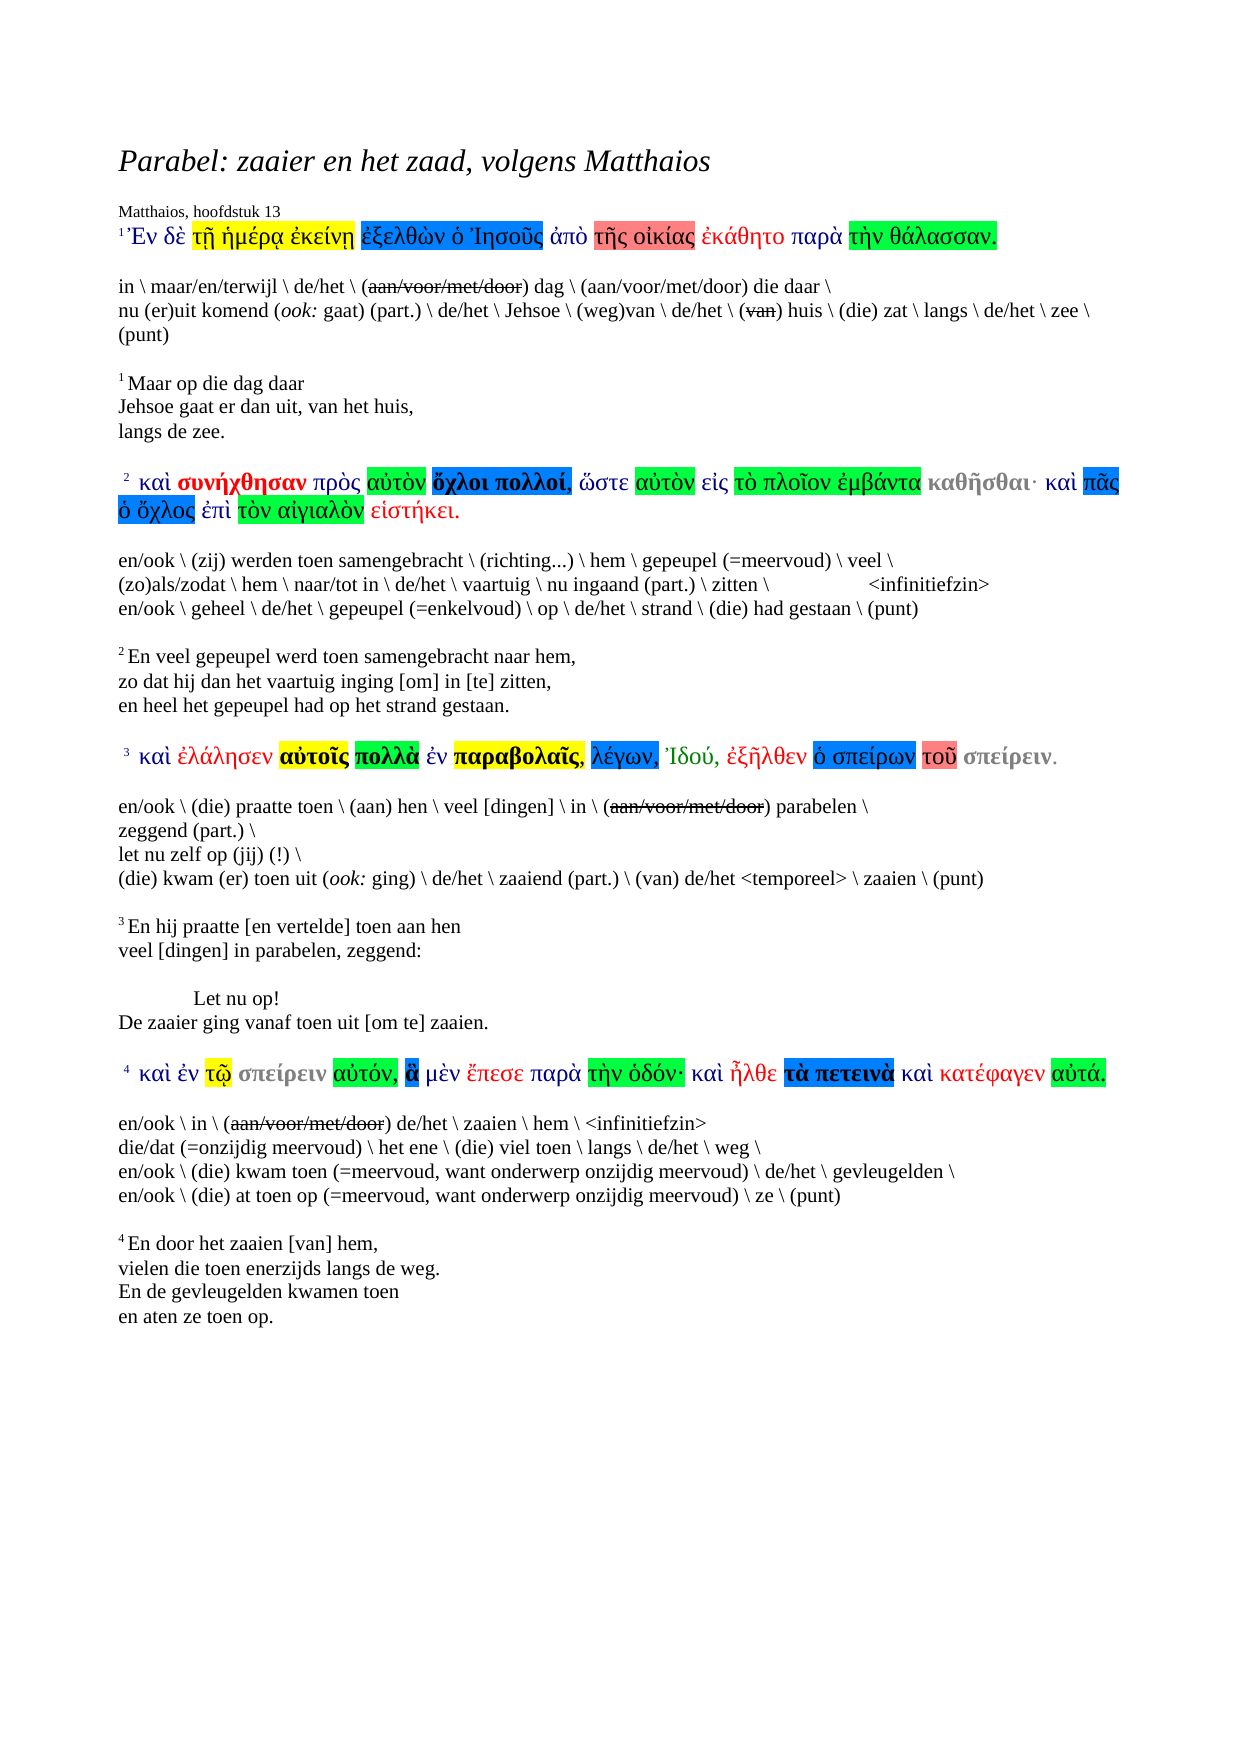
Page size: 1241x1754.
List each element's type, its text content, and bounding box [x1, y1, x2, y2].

text en/ook \ (die) at toen op (=meervoud, want onderwerp onzijdig meervoud) \ ze \ (punt) [118, 1183, 1122, 1207]
text 1 Maar op die dag daar [118, 370, 1122, 394]
text vielen die toen enerzijds langs de weg. [118, 1255, 1122, 1279]
text Parabel: zaaier en het zaad, volgens Matthaios [118, 142, 1122, 178]
text let nu zelf op (jij) (!) \ [118, 842, 1122, 866]
text en/ook \ in \ (aan/voor/met/door) de/het \ zaaien \ hem \ <infinitiefzin> [118, 1111, 1122, 1135]
text 4 En door het zaaien [van] hem, [118, 1231, 1122, 1255]
text 2 καὶ συνήχθησαν πρὸς αὐτὸν ὄχλοι πολλοί, ὥστε αὐτὸν εἰς τὸ πλοῖον ἐμβάντα καθῆσθαι· καὶ πᾶς ὁ ὄχλος ἐπὶ τὸν αἰγιαλὸν εἱστήκει. [118, 467, 1122, 524]
text veel [dingen] in parabelen, zeggend: [118, 938, 1122, 962]
text die/dat (=onzijdig meervoud) \ het ene \ (die) viel toen \ langs \ de/het \ weg \ [118, 1135, 1122, 1159]
text zo dat hij dan het vaartuig inging [om] in [te] zitten, [118, 668, 1122, 693]
text En de gevleugelden kwamen toen [118, 1279, 1122, 1303]
text Jehsoe gaat er dan uit, van het huis, [118, 394, 1122, 418]
text (zo)als/zodat \ hem \ naar/tot in \ de/het \ vaartuig \ nu ingaand (part.) \ zitten \ <infinitiefzin> [118, 572, 1122, 596]
text en/ook \ (zij) werden toen samengebracht \ (richting...) \ hem \ gepeupel (=meervoud) \ veel \ [118, 548, 1122, 572]
text 4 καὶ ἐν τῷ σπείρειν αὐτόν, ἃ μὲν ἔπεσε παρὰ τὴν ὁδόν· καὶ ἦλθε τὰ πετεινὰ καὶ κατέφαγεν αὐτά. [118, 1058, 1122, 1087]
text langs de zee. [118, 418, 1122, 443]
text en heel het gepeupel had op het strand gestaan. [118, 693, 1122, 717]
text 1 Ἐν δὲ τῇ ἡμέρᾳ ἐκείνῃ ἐξελθὼν ὁ Ἰησοῦς ἀπὸ τῆς οἰκίας ἐκάθητο παρὰ τὴν θάλασσαν. [118, 221, 1122, 250]
text Matthaios, hoofdstuk 13 [118, 202, 1122, 221]
text (die) kwam (er) toen uit (ook: ging) \ de/het \ zaaiend (part.) \ (van) de/het <temporeel> \ zaaien \ (punt) [118, 866, 1122, 890]
text De zaaier ging vanaf toen uit [om te] zaaien. [118, 1010, 1122, 1034]
text Let nu op! [118, 986, 1122, 1010]
text 3 En hij praatte [en vertelde] toen aan hen [118, 914, 1122, 938]
text en/ook \ (die) praatte toen \ (aan) hen \ veel [dingen] \ in \ (aan/voor/met/door) parabelen \ [118, 793, 1122, 818]
text en/ook \ (die) kwam toen (=meervoud, want onderwerp onzijdig meervoud) \ de/het \ gevleugelden \ [118, 1159, 1122, 1183]
text en/ook \ geheel \ de/het \ gepeupel (=enkelvoud) \ op \ de/het \ strand \ (die) had gestaan \ (punt) [118, 596, 1122, 620]
text 2 En veel gepeupel werd toen samengebracht naar hem, [118, 644, 1122, 668]
text 3 καὶ ἐλάλησεν αὐτοῖς πολλὰ ἐν παραβολαῖς, λέγων, Ἰδού, ἐξῆλθεν ὁ σπείρων τοῦ σπείρειν. [118, 741, 1122, 769]
text en aten ze toen op. [118, 1303, 1122, 1328]
text in \ maar/en/terwijl \ de/het \ (aan/voor/met/door) dag \ (aan/voor/met/door) die daar \ [118, 274, 1122, 298]
text nu (er)uit komend (ook: gaat) (part.) \ de/het \ Jehsoe \ (weg)van \ de/het \ (van) huis \ (die) zat \ langs \ de/het \ zee \ (punt) [118, 298, 1122, 346]
text zeggend (part.) \ [118, 818, 1122, 842]
